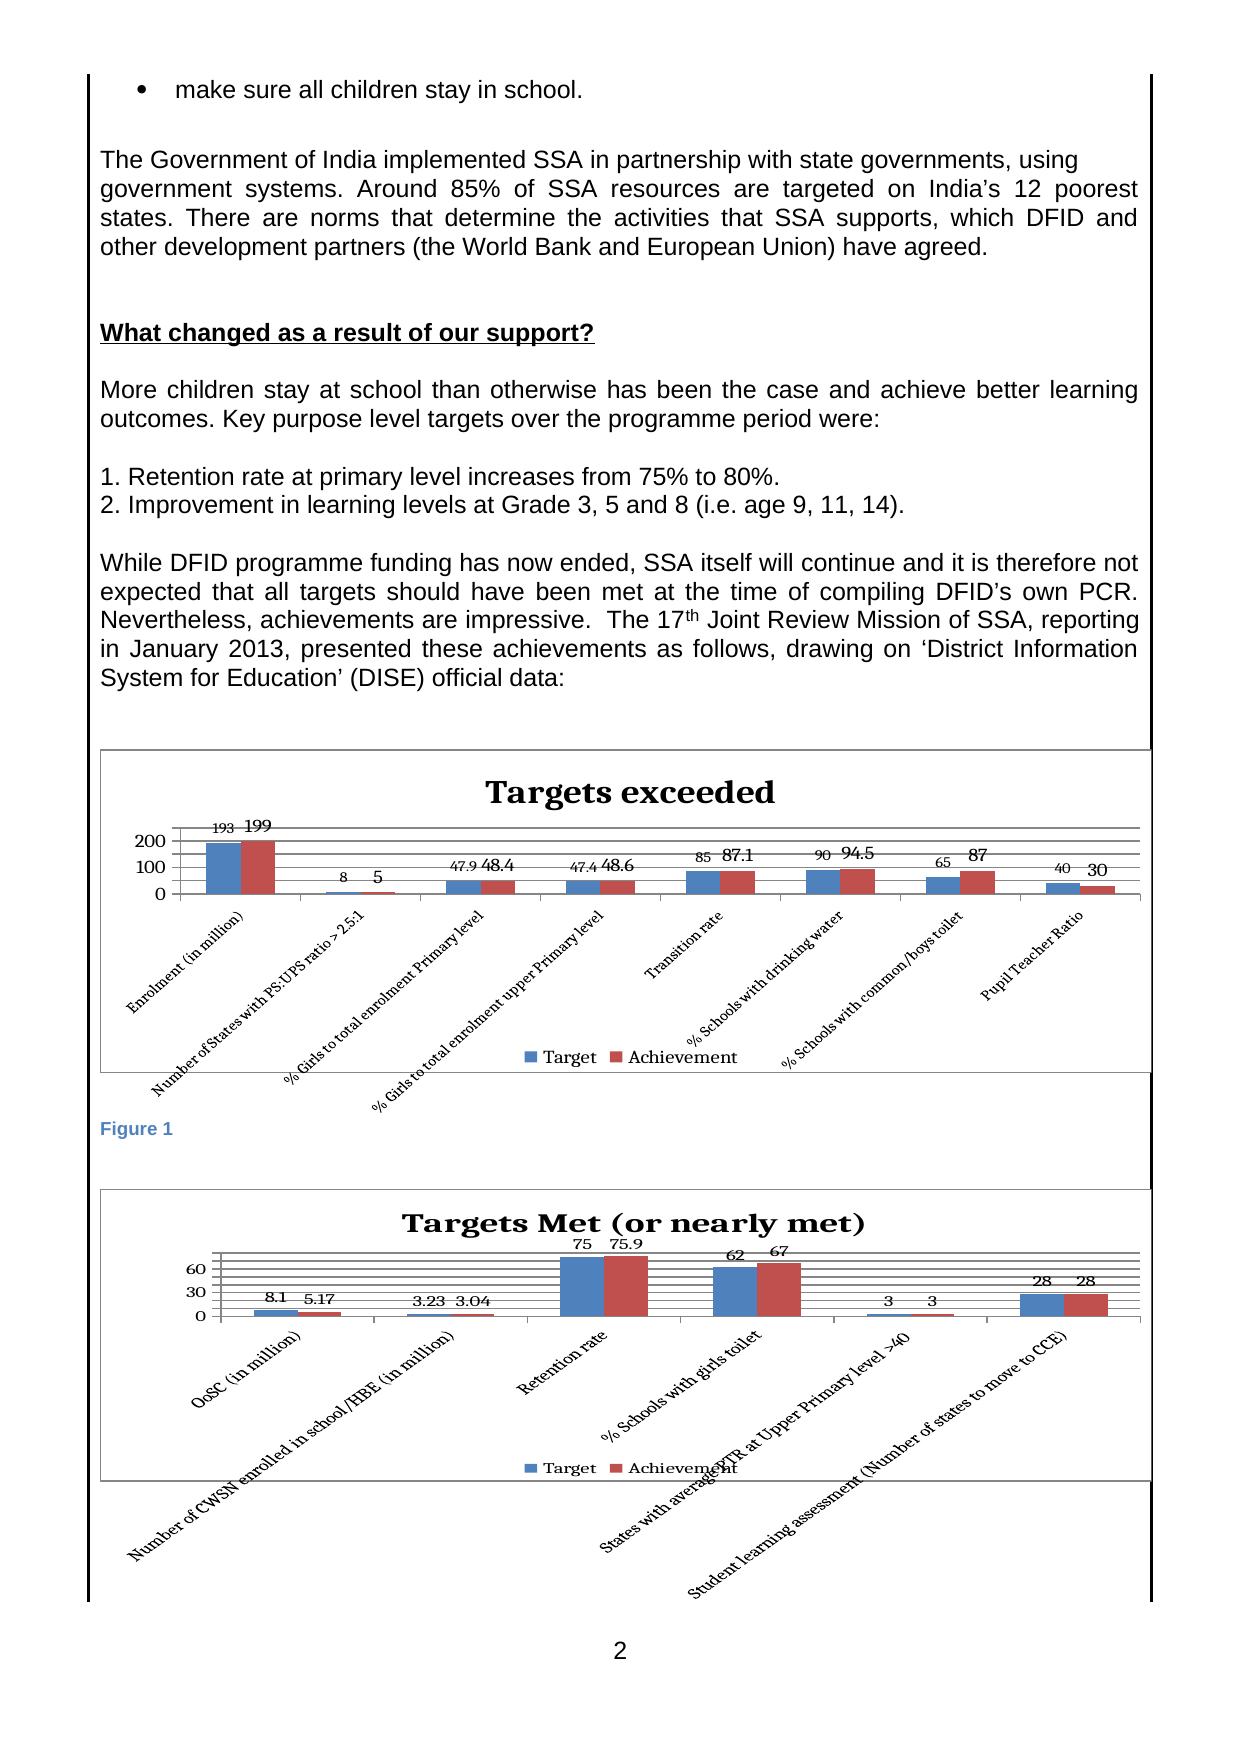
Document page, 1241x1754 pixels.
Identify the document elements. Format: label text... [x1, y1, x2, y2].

table_cell SSA, which was launched by the Government of India’s in 2002 aimed to: provide 8 years of elementary school education for all of satisfactory quality; bridge education gaps between boys and girls and different social categories; and make sure all children stay in school. The Government of India implemented SSA in partnership with state governments, using government systems. Around 85% of SSA resources are targeted on India’s 12 poorest states. There are norms that determine the activities that SSA supports, which DFID and other development partners (the World Bank and European Union) have agreed. What changed as a result of our support? More children stay at school than otherwise has been the case and achieve better learning outcomes. Key purpose level targets over the programme period were: 1. Retention rate at primary level increases from 75% to 80%. 2. Improvement in learning levels at Grade 3, 5 and 8 (i.e. age 9, 11, 14). While DFID programme funding has now ended, SSA itself will continue and it is therefore not expected that all targets should have been met at the time of compiling DFID’s own PCR. Nevertheless, achievements are impressive. The 17th Joint Review Mission of SSA, reporting in January 2013, presented these achievements as follows, drawing on ‘District Information System for Education’ (DISE) official data: Figure 1 Figure 2 Figure 3 What were the planned outputs attributable to UK support? DFID provided around 2% of total SSA funding; and attributes 2% of the overall programme results. For the three years of support, the project achieved the following: (i) Increase in percentage of children who stay in school until Grade 5 from 78% to 82%. (ii) Increase gross intake to the last grade of primary (Grade 8) by 10,500 (from 350,000 to 360,500). (iii) Directly supported 60,000 in elementary education (iv) Increase in the percentage of children who after 2 years primary schooling have sufficient reading fluency and comprehension to 'read to learn' from 25.7% to 27.5%. (v) Built 6,000 new classrooms (vi) Trained 90,000 teachers How will we determine whether the expected results have been achieved? We monitored SSA results using Government of India’s data systems, including District Information System for Education (DISE), complemented by independent data reviews commissioned by DFID. We took part in twice yearly monitoring with the Government of India through Joint Review Missions and carried out internal annual reviews and regular progress analysis. [90, 74, 1150, 1602]
